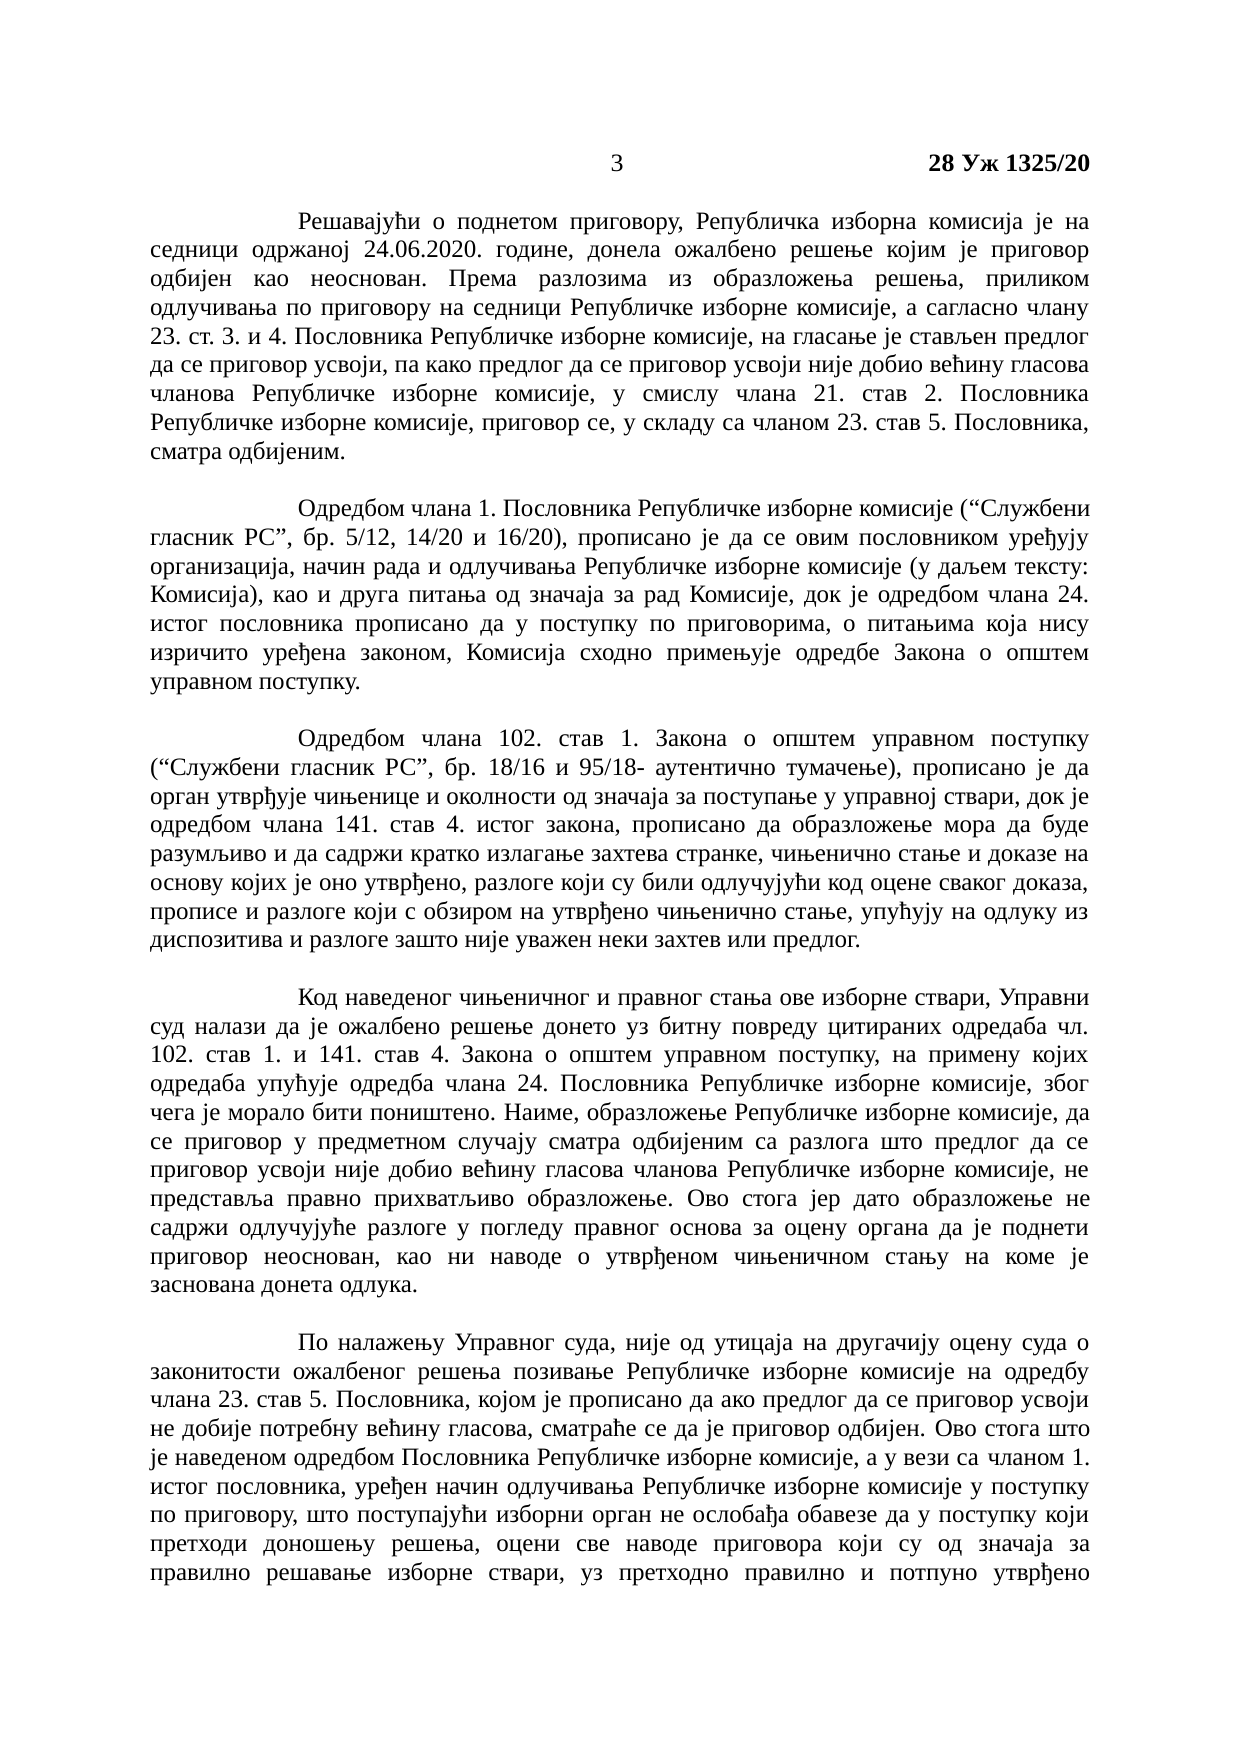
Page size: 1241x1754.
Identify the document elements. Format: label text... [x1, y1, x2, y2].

text Одредбом члана 102. став 1. Закона о општем управном поступку (“Службени гласник РС”, бр. 18/16 и 95/18- аутентично тумачење), прописано је да орган утврђује чињенице и околности од значаја за поступање у управној ствари, док је одредбом члана 141. став 4. истог закона, прописано да образложење мора да буде разумљиво и да садржи кратко излагање захтева странке, чињенично стање и доказе на основу којих је оно утврђено, разлоге који су били одлучујући код оцене сваког доказа, прописе и разлоге који с обзиром на утврђено чињенично стање, упућују на одлуку из диспозитива и разлоге зашто није уважен неки захтев или предлог. [150, 723, 1090, 953]
text Одредбом члана 1. Пословника Републичке изборне комисије (“Службени гласник РС”, бр. 5/12, 14/20 и 16/20), прописано је да се овим пословником уређују организација, начин рада и одлучивања Републичке изборне комисије (у даљем тексту: Комисија), као и друга питања од значаја за рад Комисије, док је одредбом члана 24. истог пословника прописано да у поступку по приговорима, о питањима која нису изричито уређена законом, Комисија сходно примењује одредбе Закона о општем управном поступку. [150, 493, 1090, 694]
text Код наведеног чињеничног и правног стања ове изборне ствари, Управни суд налази да је ожалбено решење донето уз битну повреду цитираних одредаба чл. 102. став 1. и 141. став 4. Закона о општем управном поступку, на примену којих одредаба упућује одредба члана 24. Пословника Републичке изборне комисије, због чега је морало бити поништено. Наиме, образложење Републичке изборне комисије, да се приговор у предметном случају сматра одбијеним са разлога што предлог да се приговор усвоји није добио већину гласова чланова Републичке изборне комисије, не представља правно прихватљиво образложење. Ово стога јер дато образложење не садржи одлучујуће разлоге у погледу правног основа за оцену органа да је поднети приговор неоснован, као ни наводе о утврђеном чињеничном стању на коме је заснована донета одлука. [150, 982, 1090, 1298]
text По налажењу Управног суда, није од утицаја на другачију оцену суда о законитости ожалбеног решења позивање Републичке изборне комисије на одредбу члана 23. став 5. Пословника, којом је прописано да ако предлог да се приговор усвоји не добије потребну већину гласова, сматраће се да је приговор одбијен. Ово стога што је наведеном одредбом Пословника Републичке изборне комисије, а у вези са чланом 1. истог пословника, уређен начин одлучивања Републичке изборне комисије у поступку по приговору, што поступајући изборни орган не ослобађа обавезе да у поступку који претходи доношењу решења, оцени све наводе приговора који су од значаја за правилно решавање изборне ствари, уз претходно правилно и потпуно утврђено [150, 1327, 1090, 1586]
text Решавајући о поднетом приговору, Републичка изборна комисија је на седници одржаној 24.06.2020. године, донела ожалбено решење којим је приговор одбијен као неоснован. Према разлозима из образложења решења, приликом одлучивања по приговору на седници Републичке изборне комисије, а сагласно члану 23. ст. 3. и 4. Пословника Републичке изборне комисије, на гласање је стављен предлог да се приговор усвоји, па како предлог да се приговор усвоји није добио већину гласова чланова Републичке изборне комисије, у смислу члана 21. став 2. Пословника Републичке изборне комисије, приговор се, у складу са чланом 23. став 5. Пословника, сматра одбијеним. [150, 206, 1090, 464]
